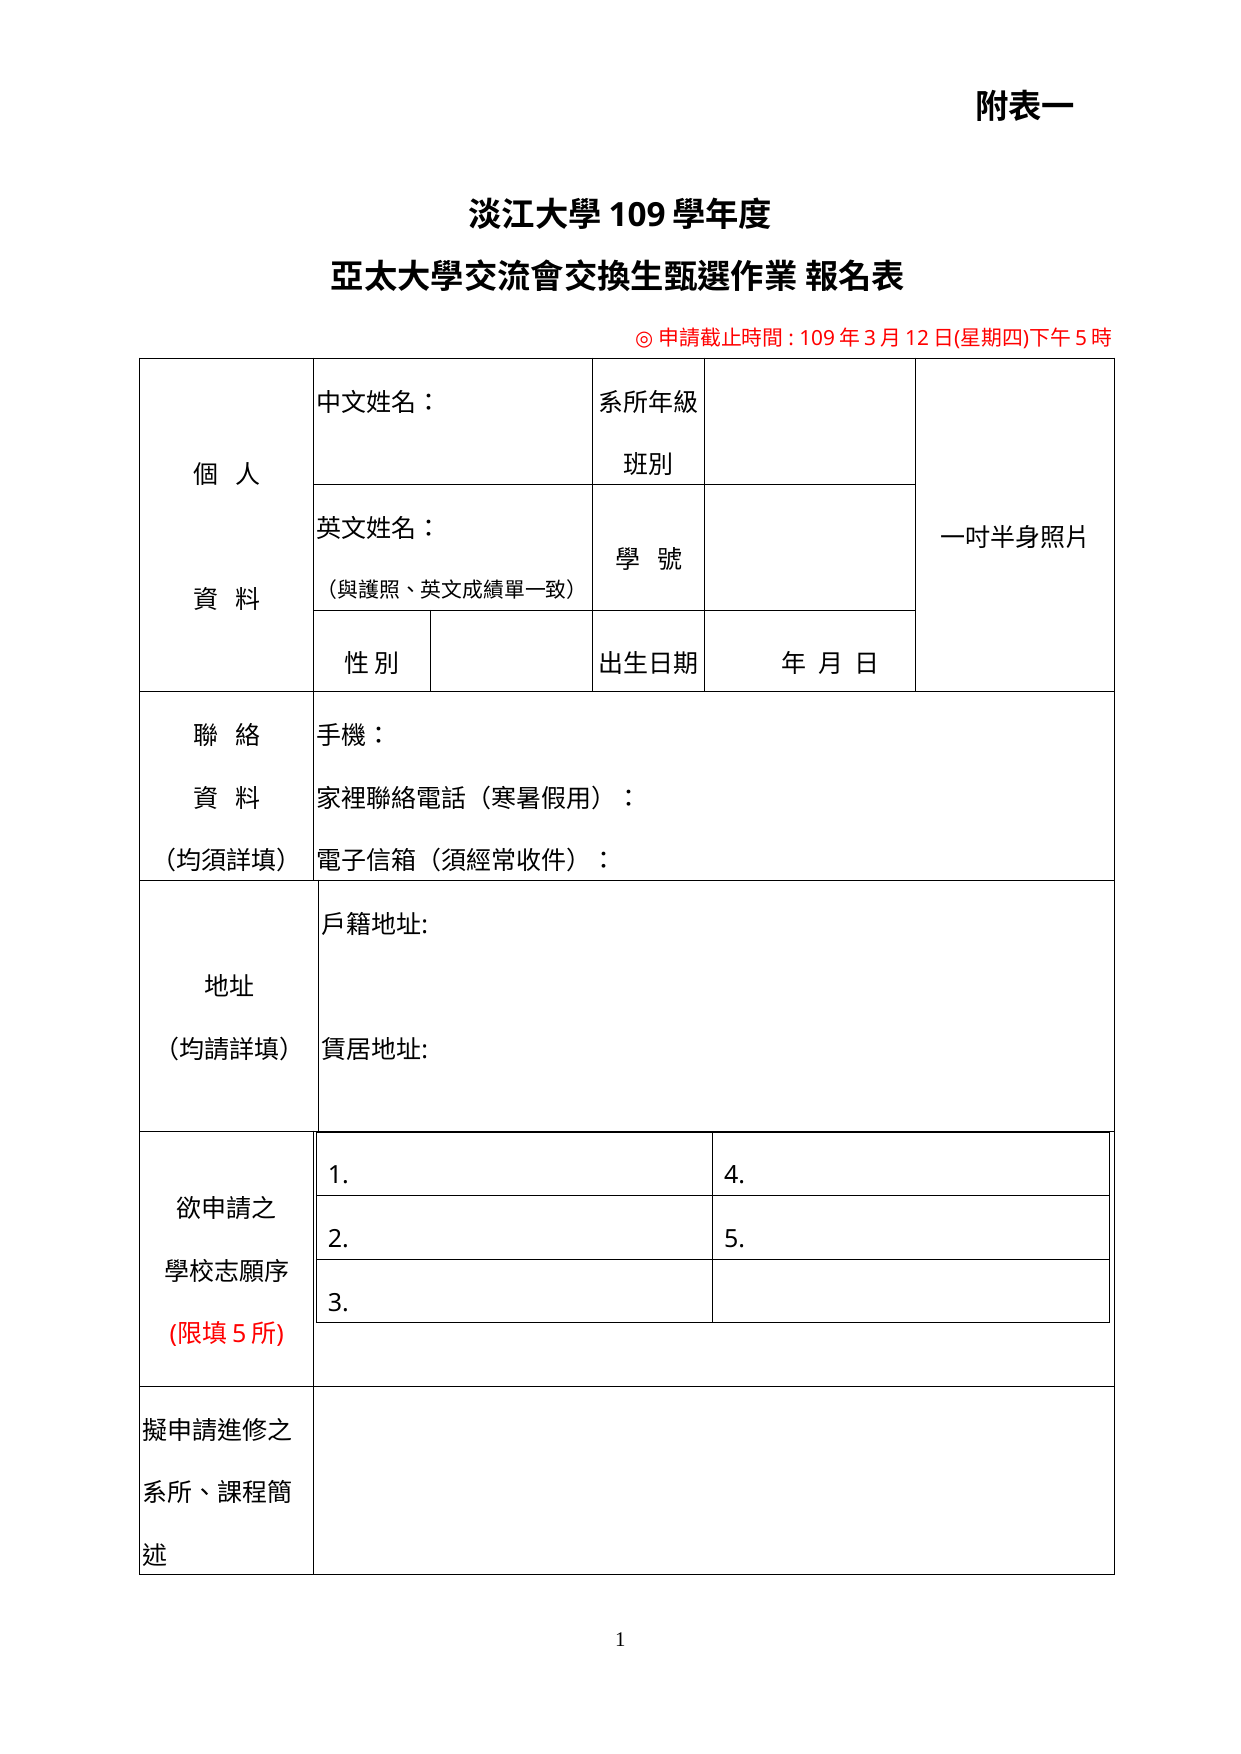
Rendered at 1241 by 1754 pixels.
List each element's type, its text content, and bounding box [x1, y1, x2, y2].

text 附表一 [975, 79, 1093, 128]
table_cell 年 月 日 [705, 611, 915, 691]
table_cell 英文姓名： （與護照、英文成績單一致） [314, 485, 592, 610]
table_cell [431, 611, 592, 691]
text ◎ 申請截止時間 : 109年3月12日(星期四)下午5時 [124, 295, 1116, 358]
table_header 個 人 資 料 [140, 359, 313, 691]
table_cell [705, 485, 915, 610]
text 亞太大學交流會交換生甄選作業 報名表 [124, 233, 1116, 295]
table_cell 學 號 [593, 485, 704, 610]
table_header 1. [317, 1133, 712, 1195]
table_header 4. [713, 1133, 1109, 1195]
table_cell 出生日期 [593, 611, 704, 691]
table_cell [713, 1260, 1109, 1322]
table_cell [314, 1132, 1114, 1386]
table_header 中文姓名： [314, 359, 592, 484]
table_cell 欲申請之 學校志願序 (限填5所) [140, 1132, 313, 1386]
table_cell 戶籍地址: 賃居地址: [319, 881, 1114, 1131]
text 淡江大學109學年度 [124, 170, 1116, 233]
table_header [705, 359, 915, 484]
table_cell 性 別 [314, 611, 430, 691]
table_cell 地址 （均請詳填） [140, 881, 318, 1131]
table_cell 擬申請進修之 系所、課程簡述 [140, 1387, 313, 1574]
table_header 一吋半身照片 [916, 359, 1114, 691]
table_cell 5. [713, 1196, 1109, 1259]
table_cell 聯 絡 資 料 （均須詳填） [140, 692, 313, 879]
table_cell 2. [317, 1196, 712, 1259]
table_header 系所年級班別 [593, 359, 704, 484]
table_cell 3. [317, 1260, 712, 1322]
table_cell 手機： 家裡聯絡電話（寒暑假用）： 電子信箱（須經常收件）： [314, 692, 1114, 879]
table_cell [314, 1387, 1114, 1574]
